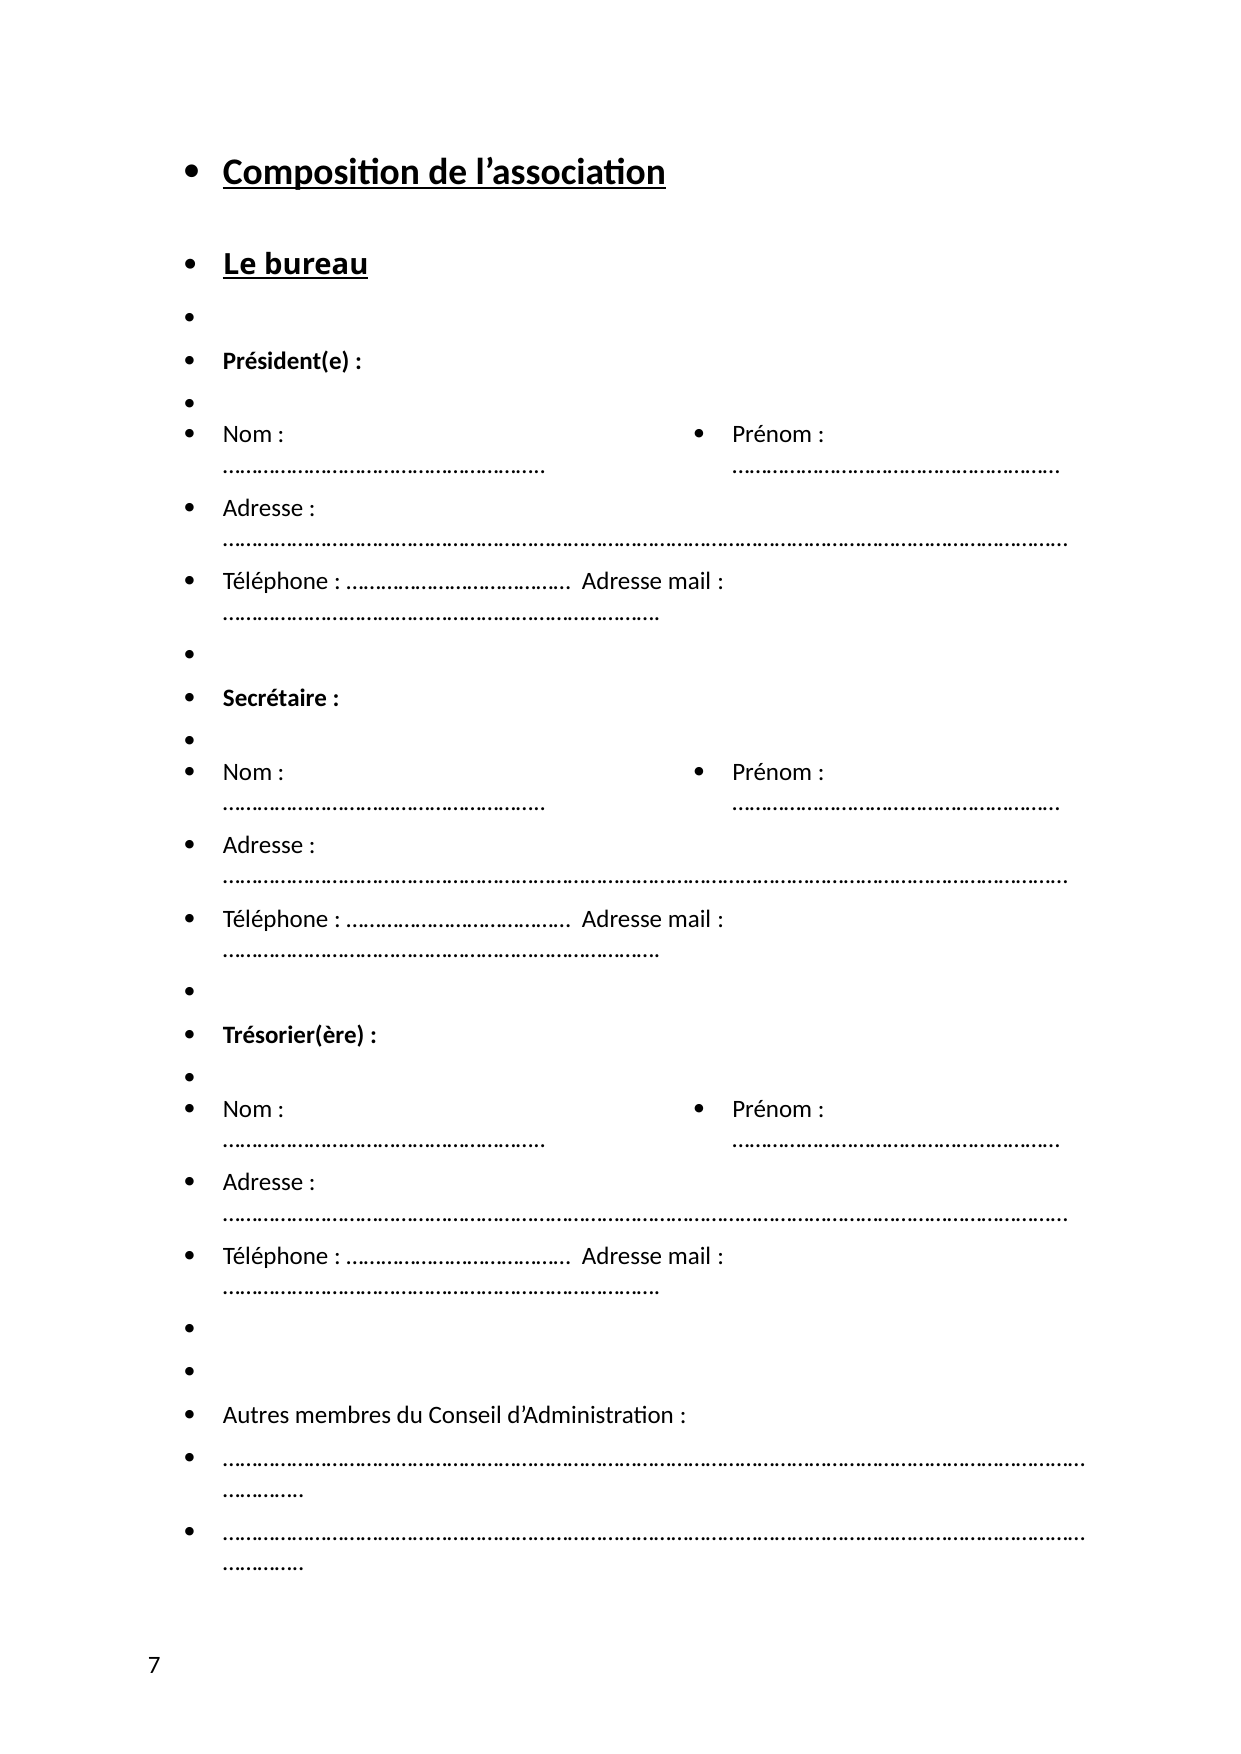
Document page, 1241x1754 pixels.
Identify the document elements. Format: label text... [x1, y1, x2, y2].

subtitle Composition de l’association [185, 148, 1093, 193]
list Adresse : ………………………………………………………………………………………………………………………………… [185, 1166, 1093, 1227]
list Téléphone : ………………………………… Adresse mail : …………………………………………………………………. [185, 566, 1093, 627]
list Téléphone : ………………………………… Adresse mail : …………………………………………………………………. [185, 903, 1093, 964]
list Prénom : ………………………………………………… [694, 418, 1093, 479]
list Adresse : ………………………………………………………………………………………………………………………………… [185, 492, 1093, 553]
list Trésorier(ère) : [185, 1019, 1093, 1050]
list Adresse : ………………………………………………………………………………………………………………………………… [185, 829, 1093, 890]
list Nom : ……………………………………………….. [185, 1093, 583, 1154]
list Président(e) : [185, 345, 1093, 375]
list ……………………………………………………………………………………………………………………………………………….. [185, 1516, 1093, 1577]
list ……………………………………………………………………………………………………………………………………………….. [185, 1442, 1093, 1503]
list Prénom : ………………………………………………… [694, 756, 1093, 817]
list Nom : ……………………………………………….. [185, 418, 583, 479]
list Nom : ……………………………………………….. [185, 756, 583, 817]
list Prénom : ………………………………………………… [694, 1093, 1093, 1154]
subtitle Le bureau [185, 243, 1093, 283]
list Secrétaire : [185, 682, 1093, 713]
list Autres membres du Conseil d’Administration : [185, 1399, 1093, 1430]
list Téléphone : ………………………………… Adresse mail : …………………………………………………………………. [185, 1240, 1093, 1301]
